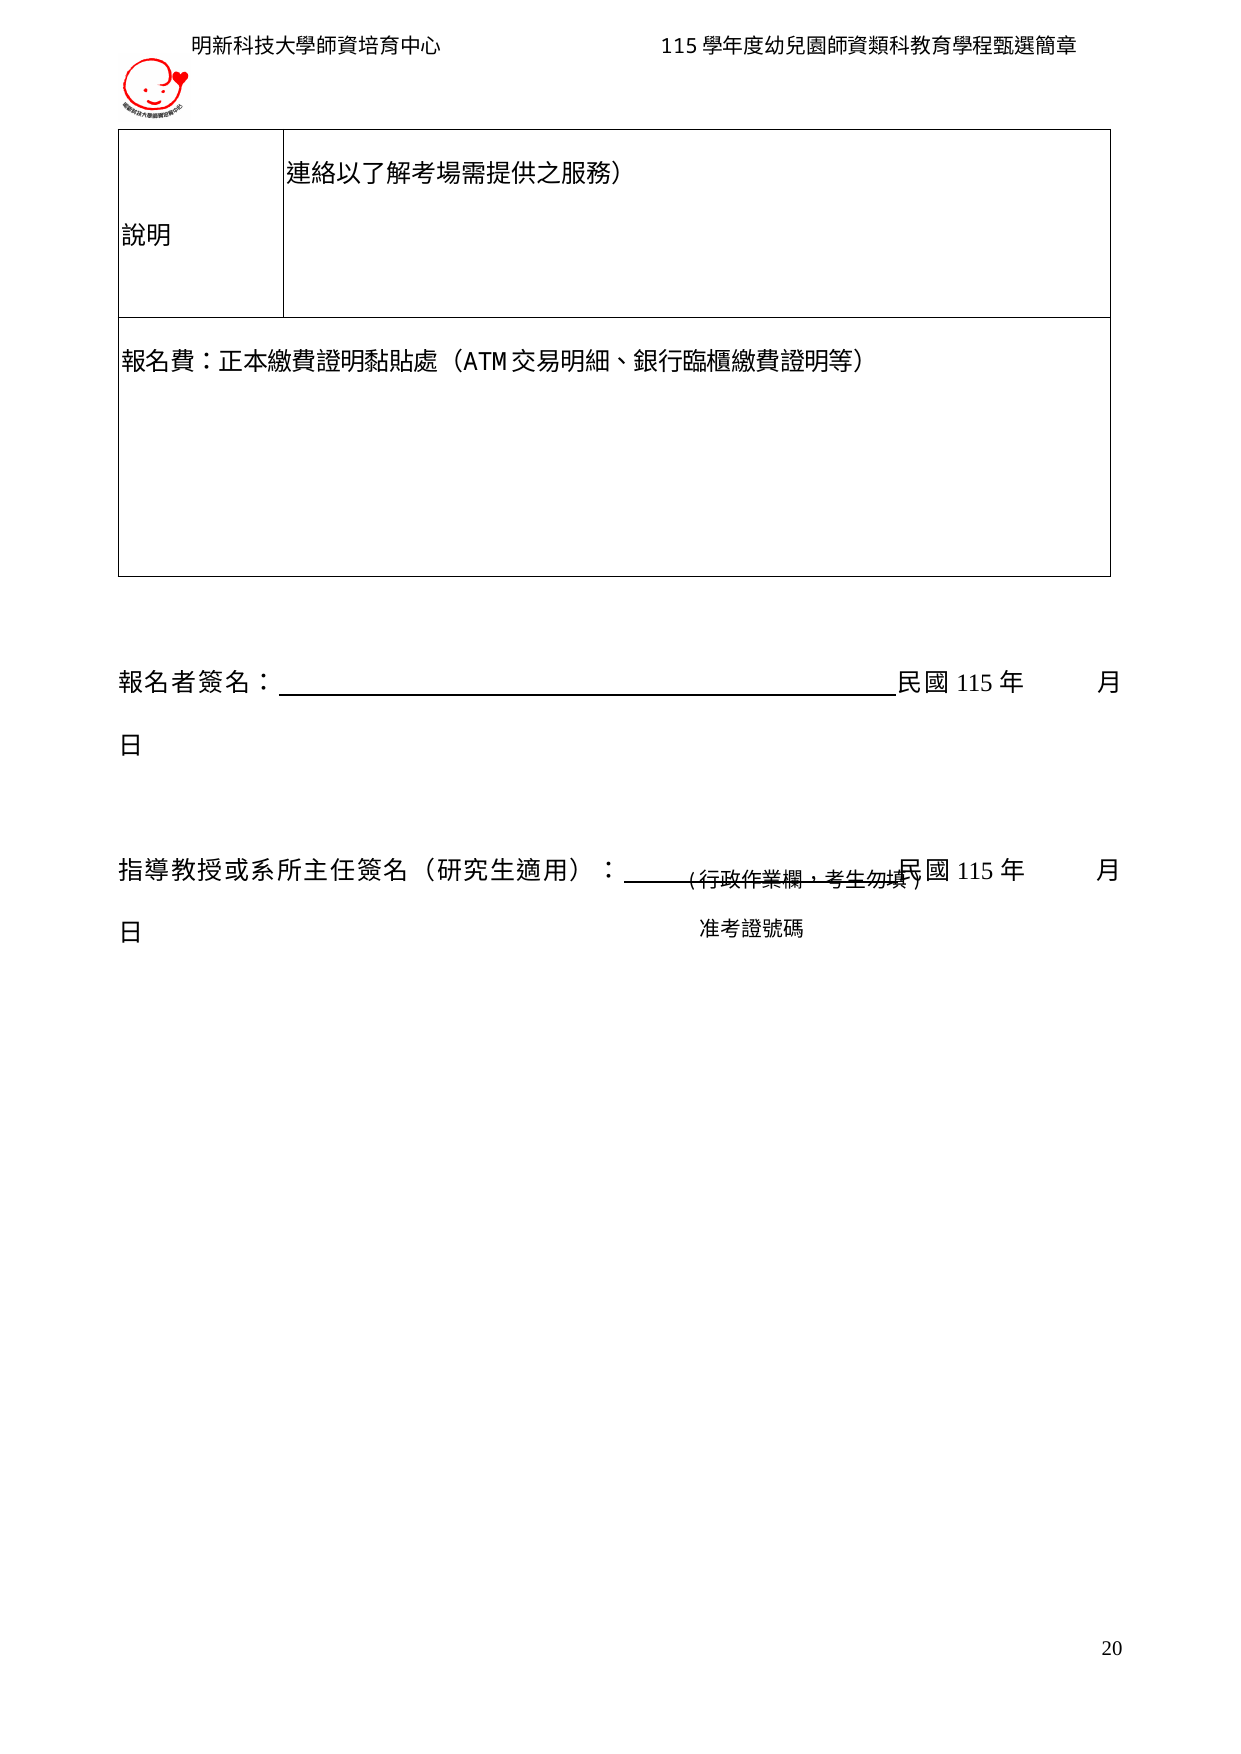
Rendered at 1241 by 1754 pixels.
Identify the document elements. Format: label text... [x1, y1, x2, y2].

table_cell 報名費：正本繳費證明黏貼處（ATM交易明細、銀行臨櫃繳費證明等） [119, 318, 1110, 576]
table_cell 連絡以了解考場需提供之服務） [284, 130, 1110, 317]
table_cell 說明 [119, 130, 283, 317]
text 報名者簽名： 民國115年 月 日 [118, 639, 1122, 764]
text 指導教授或系所主任簽名（研究生適用）： 民國115年 月 日 [118, 827, 1122, 952]
